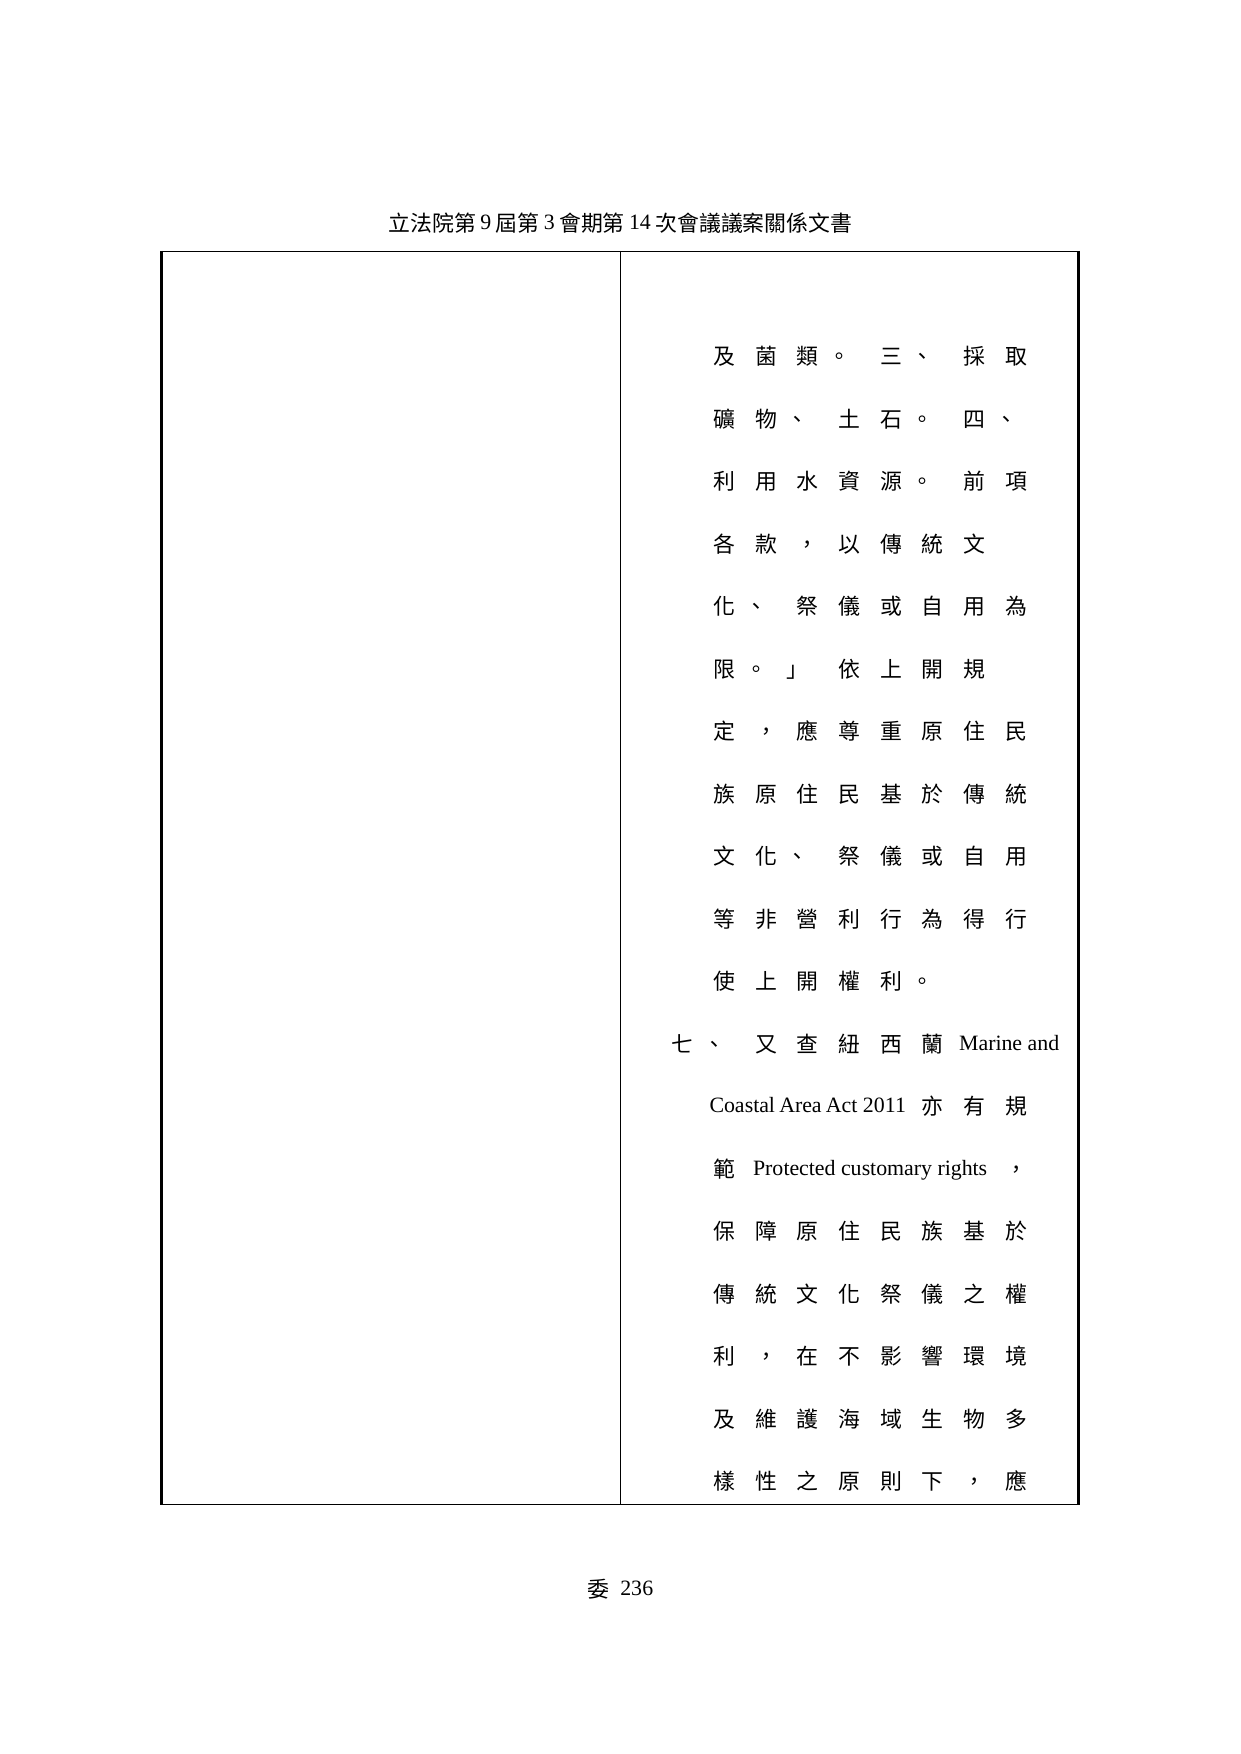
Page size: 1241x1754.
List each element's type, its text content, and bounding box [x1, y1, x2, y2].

table_cell 及菌類。三、採取礦物、土石。四、利用水資源。前項各款，以傳統文化、祭儀或自用為限。」依上開規定，應尊重原住民族原住民基於傳統文化、祭儀或自用等非營利行為得行使上開權利。 七、又查紐西蘭Marine and Coastal Area Act 2011亦有規範Protected customary rights，保障原住民族基於傳統文化祭儀之權利，在不影響環境及維護海域生物多樣性之原則下，應 [621, 252, 1077, 1504]
table_cell 第六條 政府訂定國家海洋策略、政策應依下列原則： 一、永續發展原則：應以促進良好海域環境及維護海域生物多樣性，且不減損未來世代利用海洋資源之參與機會為前提，發展海洋相關產業。 二、謹慎預警原則：在訂定國家海洋策略及推動相關政策前，應有精確、具時效性、公開之資料庫作為依據，並以預防及預警作為海洋資源之保護、管理及使用之原則。 三、公開透明原則：在擬定及推動政策過程中，應將資訊公開，盤整各界意見、資源，且經審慎評估；必要時，得開放權益關係人參與運作機制。 四、統合管理原則：應整合生態保育、海洋研究、產業、文化、教育等所有我國具管轄權之海洋相關活動，配合國際主要海洋管理文件及策略目標，作為政策推動及管理之方向；必要時，得與權益關係人建立共同管理機制。 五、尊重原住民族傳統權利原則：在不影響環境海域生物多樣性之前提下，尊重原住民族於原住民族傳統領域海域中之專屬權利及傳統文化活動。 [163, 252, 620, 1504]
